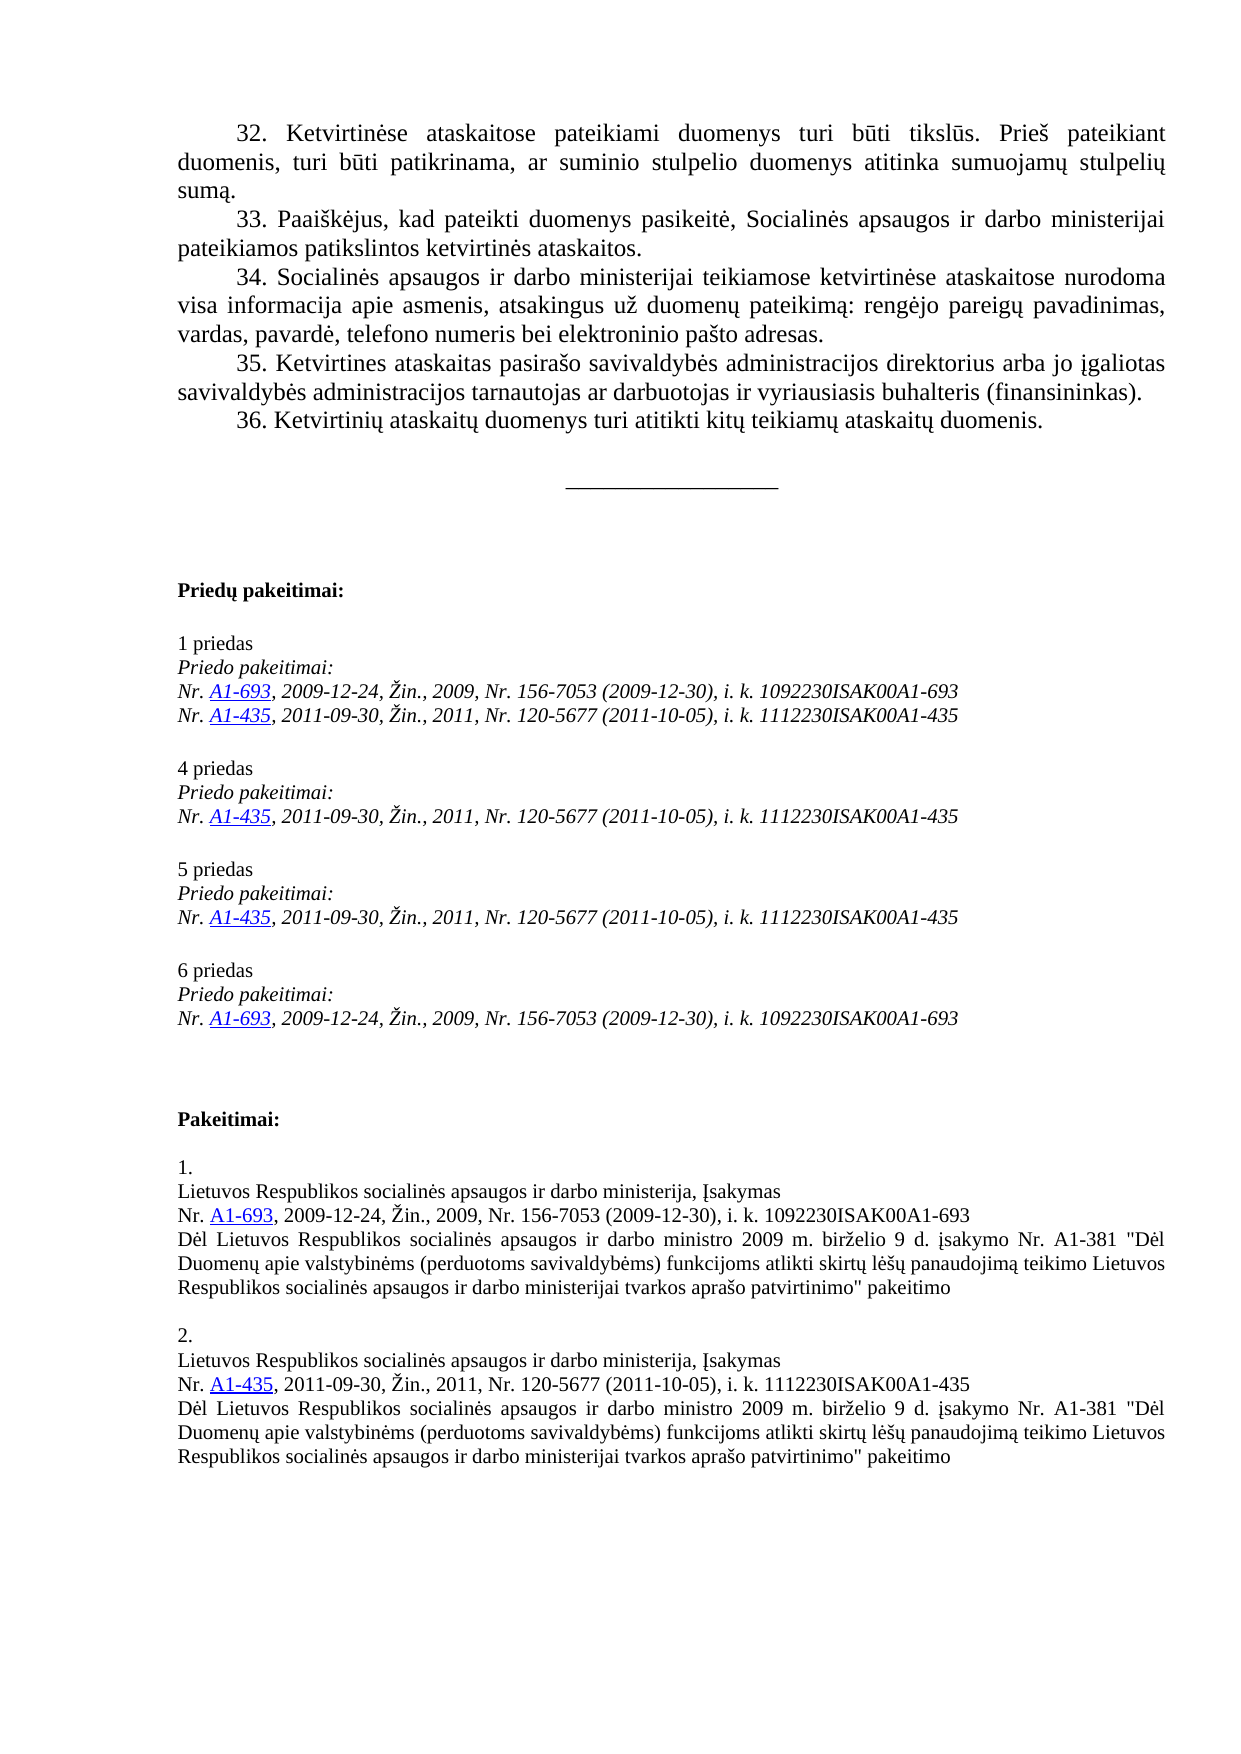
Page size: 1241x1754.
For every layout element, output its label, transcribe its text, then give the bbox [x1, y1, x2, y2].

text Nr. A1-435, 2011-09-30, Žin., 2011, Nr. 120-5677 (2011-10-05), i. k. 1112230ISAK00A1-435 [177, 905, 1166, 929]
text Nr. A1-435, 2011-09-30, Žin., 2011, Nr. 120-5677 (2011-10-05), i. k. 1112230ISAK00A1-435 [177, 703, 1166, 727]
text 35. Ketvirtines ataskaitas pasirašo savivaldybės administracijos direktorius arba jo įgaliotas savivaldybės administracijos tarnautojas ar darbuotojas ir vyriausiasis buhalteris (finansininkas). [177, 348, 1166, 406]
text 33. Paaiškėjus, kad pateikti duomenys pasikeitė, Socialinės apsaugos ir darbo ministerijai pateikiamos patikslintos ketvirtinės ataskaitos. [177, 204, 1166, 262]
text Nr. A1-435, 2011-09-30, Žin., 2011, Nr. 120-5677 (2011-10-05), i. k. 1112230ISAK00A1-435 [177, 1372, 1166, 1396]
text 5 priedas [177, 857, 1166, 881]
text _________________ [177, 463, 1166, 492]
text Dėl Lietuvos Respublikos socialinės apsaugos ir darbo ministro 2009 m. birželio 9 d. įsakymo Nr. A1-381 "Dėl Duomenų apie valstybinėms (perduotoms savivaldybėms) funkcijoms atlikti skirtų lėšų panaudojimą teikimo Lietuvos Respublikos socialinės apsaugos ir darbo ministerijai tvarkos aprašo patvirtinimo" pakeitimo [177, 1396, 1166, 1468]
text 34. Socialinės apsaugos ir darbo ministerijai teikiamose ketvirtinėse ataskaitose nurodoma visa informacija apie asmenis, atsakingus už duomenų pateikimą: rengėjo pareigų pavadinimas, vardas, pavardė, telefono numeris bei elektroninio pašto adresas. [177, 262, 1166, 348]
text 6 priedas [177, 958, 1166, 982]
text Priedo pakeitimai: [177, 655, 1166, 679]
text Priedo pakeitimai: [177, 982, 1166, 1006]
text 32. Ketvirtinėse ataskaitose pateikiami duomenys turi būti tikslūs. Prieš pateikiant duomenis, turi būti patikrinama, ar suminio stulpelio duomenys atitinka sumuojamų stulpelių sumą. [177, 118, 1166, 204]
text Nr. A1-693, 2009-12-24, Žin., 2009, Nr. 156-7053 (2009-12-30), i. k. 1092230ISAK00A1-693 [177, 1006, 1166, 1030]
text 1 priedas [177, 631, 1166, 655]
text 1. [177, 1155, 1166, 1179]
text Priedo pakeitimai: [177, 881, 1166, 905]
text Pakeitimai: [177, 1107, 1166, 1131]
text Priedo pakeitimai: [177, 780, 1166, 804]
text 4 priedas [177, 756, 1166, 780]
text 36. Ketvirtinių ataskaitų duomenys turi atitikti kitų teikiamų ataskaitų duomenis. [177, 406, 1166, 434]
text Priedų pakeitimai: [177, 578, 1166, 602]
text Dėl Lietuvos Respublikos socialinės apsaugos ir darbo ministro 2009 m. birželio 9 d. įsakymo Nr. A1-381 "Dėl Duomenų apie valstybinėms (perduotoms savivaldybėms) funkcijoms atlikti skirtų lėšų panaudojimą teikimo Lietuvos Respublikos socialinės apsaugos ir darbo ministerijai tvarkos aprašo patvirtinimo" pakeitimo [177, 1227, 1166, 1299]
text Lietuvos Respublikos socialinės apsaugos ir darbo ministerija, Įsakymas [177, 1179, 1166, 1203]
text Nr. A1-435, 2011-09-30, Žin., 2011, Nr. 120-5677 (2011-10-05), i. k. 1112230ISAK00A1-435 [177, 804, 1166, 828]
text Nr. A1-693, 2009-12-24, Žin., 2009, Nr. 156-7053 (2009-12-30), i. k. 1092230ISAK00A1-693 [177, 679, 1166, 703]
text Lietuvos Respublikos socialinės apsaugos ir darbo ministerija, Įsakymas [177, 1347, 1166, 1372]
text 2. [177, 1323, 1166, 1347]
text Nr. A1-693, 2009-12-24, Žin., 2009, Nr. 156-7053 (2009-12-30), i. k. 1092230ISAK00A1-693 [177, 1203, 1166, 1227]
